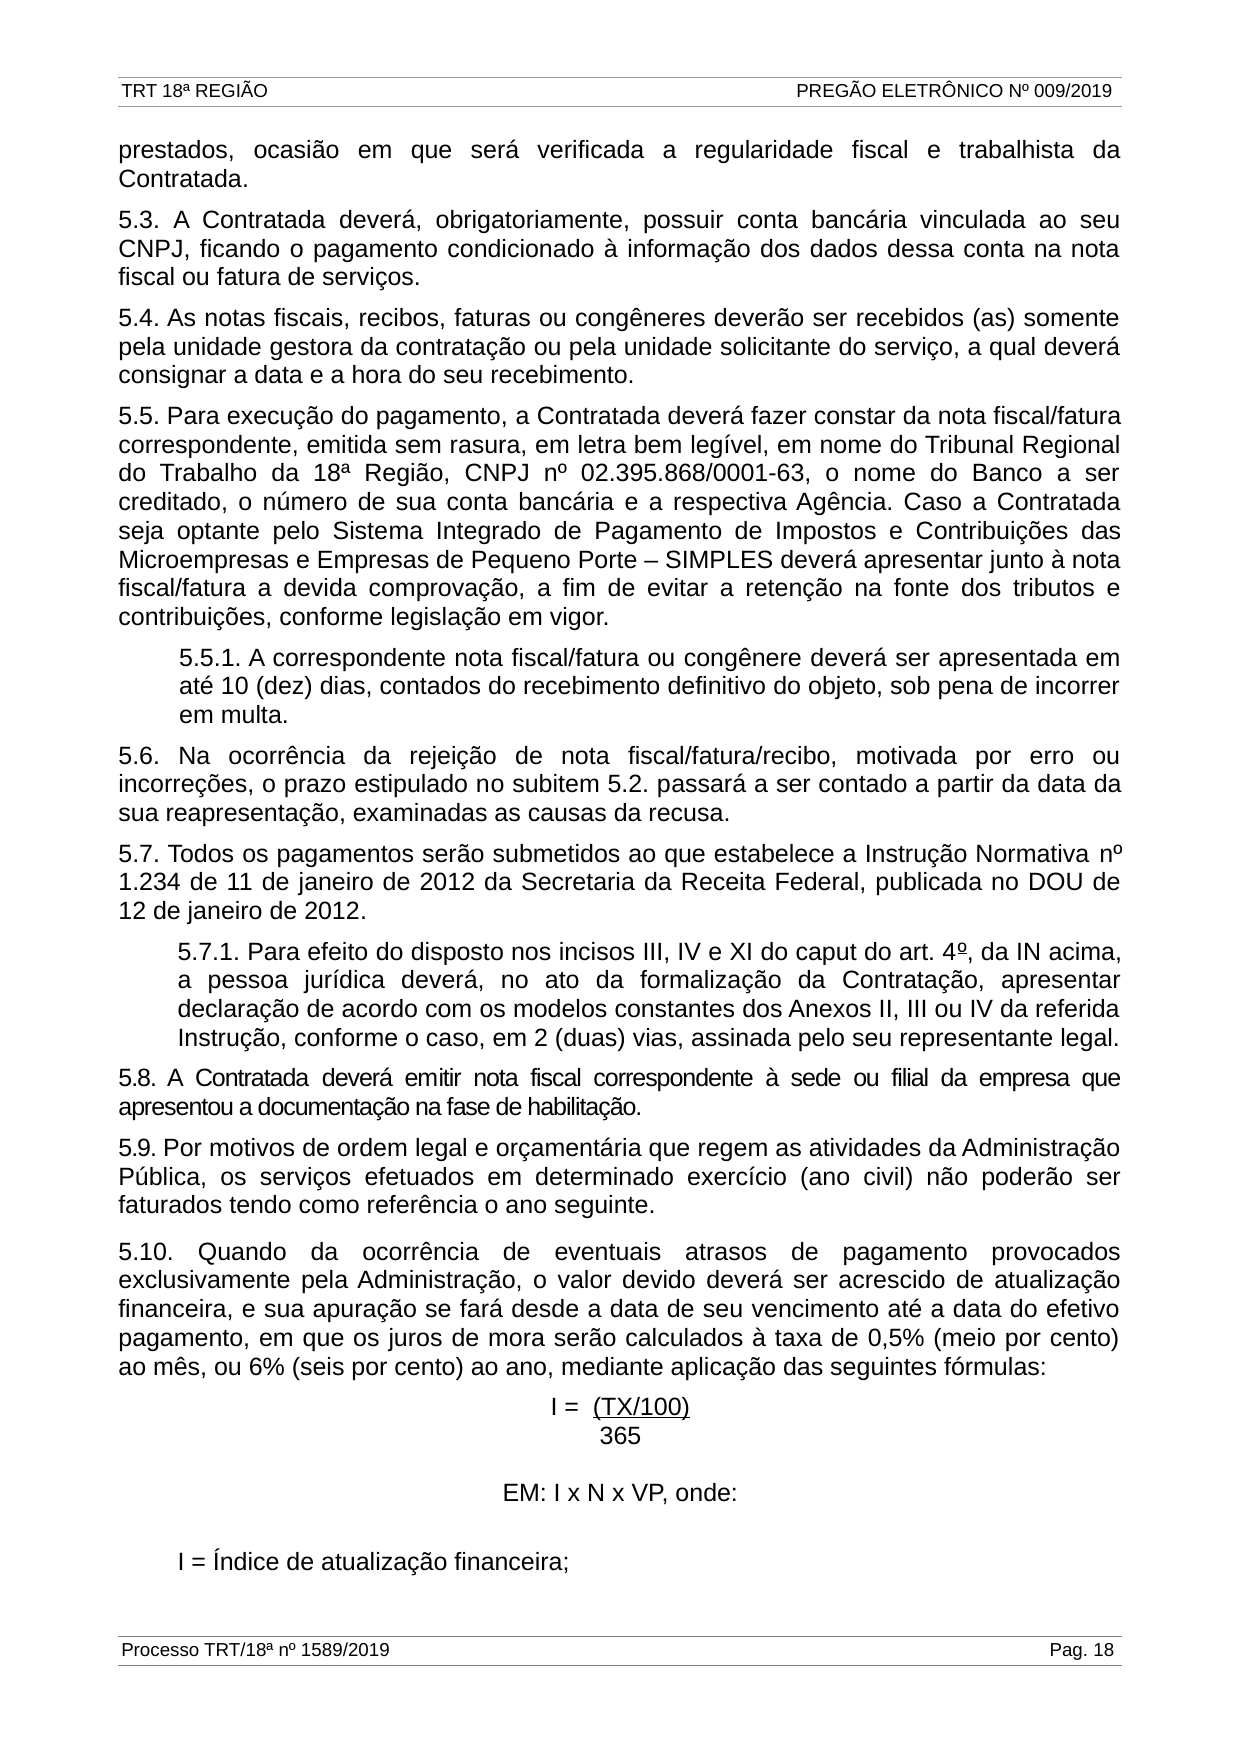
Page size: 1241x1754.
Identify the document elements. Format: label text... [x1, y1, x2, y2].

text 5.5. Para execução do pagamento, a Contratada deverá fazer constar da nota fiscal/fatura correspondente, emitida sem rasura, em letra bem legível, em nome do Tribunal Regional do Trabalho da 18ª Região, CNPJ nº 02.395.868/0001-63, o nome do Banco a ser creditado, o número de sua conta bancária e a respectiva Agência. Caso a Contratada seja optante pelo Sistema Integrado de Pagamento de Impostos e Contribuições das Microempresas e Empresas de Pequeno Porte – SIMPLES deverá apresentar junto à nota fiscal/fatura a devida comprovação, a fim de evitar a retenção na fonte dos tributos e contribuições, conforme legislação em vigor. [118, 401, 1122, 631]
text EM: I x N x VP, onde: [118, 1478, 1122, 1507]
text 5.6. Na ocorrência da rejeição de nota fiscal/fatura/recibo, motivada por erro ou incorreções, o prazo estipulado no subitem 5.2. passará a ser contado a partir da data da sua reapresentação, examinadas as causas da recusa. [118, 741, 1122, 827]
text 5.4. As notas fiscais, recibos, faturas ou congêneres deverão ser recebidos (as) somente pela unidade gestora da contratação ou pela unidade solicitante do serviço, a qual deverá consignar a data e a hora do seu recebimento. [118, 303, 1122, 389]
text 5.7.1. Para efeito do disposto nos incisos III, IV e XI do caput do art. 4º, da IN acima, a pessoa jurídica deverá, no ato da formalização da Contratação, apresentar declaração de acordo com os modelos constantes dos Anexos II, III ou IV da referida Instrução, conforme o caso, em 2 (duas) vias, assinada pelo seu representante legal. [177, 937, 1122, 1052]
text 5.9. Por motivos de ordem legal e orçamentária que regem as atividades da Administração Pública, os serviços efetuados em determinado exercício (ano civil) não poderão ser faturados tendo como referência o ano seguinte. [118, 1133, 1122, 1219]
text 365 [118, 1421, 1122, 1450]
text I = (TX/100) [118, 1392, 1122, 1421]
text 5.7. Todos os pagamentos serão submetidos ao que estabelece a Instrução Normativa nº 1.234 de 11 de janeiro de 2012 da Secretaria da Receita Federal, publicada no DOU de 12 de janeiro de 2012. [118, 839, 1122, 925]
text 5.3. A Contratada deverá, obrigatoriamente, possuir conta bancária vinculada ao seu CNPJ, ficando o pagamento condicionado à informação dos dados dessa conta na nota fiscal ou fatura de serviços. [118, 205, 1122, 291]
text I = Índice de atualização financeira; [177, 1547, 1122, 1576]
text 5.5.1. A correspondente nota fiscal/fatura ou congênere deverá ser apresentada em até 10 (dez) dias, contados do recebimento definitivo do objeto, sob pena de incorrer em multa. [179, 643, 1122, 729]
text 5.10. Quando da ocorrência de eventuais atrasos de pagamento provocados exclusivamente pela Administração, o valor devido deverá ser acrescido de atualização financeira, e sua apuração se fará desde a data de seu vencimento até a data do efetivo pagamento, em que os juros de mora serão calculados à taxa de 0,5% (meio por cento) ao mês, ou 6% (seis por cento) ao ano, mediante aplicação das seguintes fórmulas: [118, 1237, 1122, 1380]
text prestados, ocasião em que será verificada a regularidade fiscal e trabalhista da Contratada. [118, 136, 1122, 193]
text 5.8. A Contratada deverá emitir nota fiscal correspondente à sede ou filial da empresa que apresentou a documentação na fase de habilitação. [118, 1063, 1122, 1121]
